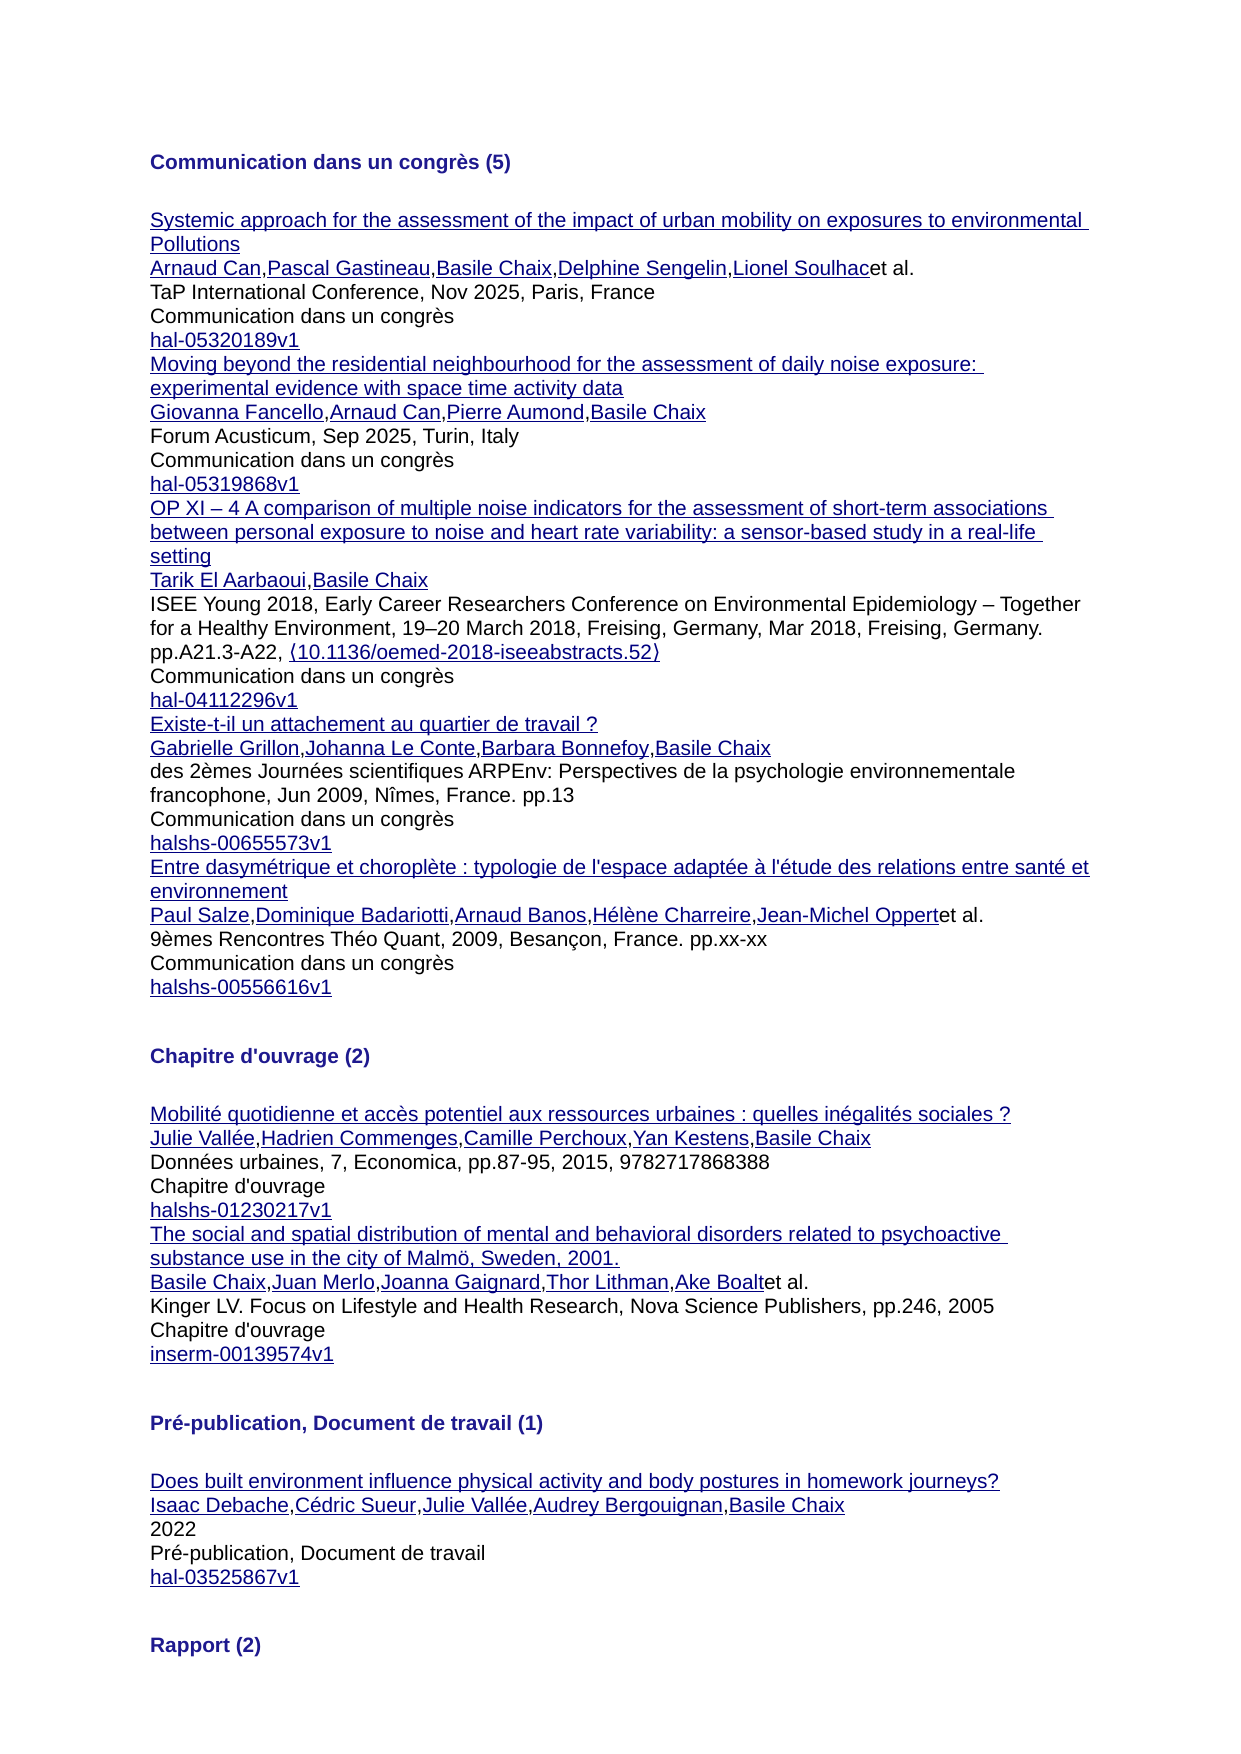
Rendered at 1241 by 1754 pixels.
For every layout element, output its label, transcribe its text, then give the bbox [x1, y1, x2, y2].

subtitle Pré-publication, Document de travail (1) [150, 1410, 1090, 1434]
table_cell The social and spatial distribution of mental and behavioral disorders related to psychoactive substance use in the city of Malmö, Sweden, 2001. Basile Chaix,Juan Merlo,Joanna Gaignard,Thor Lithman,Ake Boaltet al. Kinger LV. Focus on Lifestyle and Health Research, Nova Science Publishers, pp.246, 2005 Chapitre d'ouvrage inserm-00139574v1 [150, 1222, 1090, 1366]
table_cell Moving beyond the residential neighbourhood for the assessment of daily noise exposure: experimental evidence with space time activity data Giovanna Fancello,Arnaud Can,Pierre Aumond,Basile Chaix Forum Acusticum, Sep 2025, Turin, Italy Communication dans un congrès hal-05319868v1 [150, 352, 1090, 496]
table_cell environnement Paul Salze,Dominique Badariotti,Arnaud Banos,Hélène Charreire,Jean-Michel Oppertet al. 9èmes Rencontres Théo Quant, 2009, Besançon, France. pp.xx-xx Communication dans un congrès halshs-00556616v1 [150, 877, 1090, 999]
subtitle Chapitre d'ouvrage (2) [150, 1044, 1090, 1068]
table_header Mobilité quotidienne et accès potentiel aux ressources urbaines : quelles inégalités sociales ? Julie Vallée,Hadrien Commenges,Camille Perchoux,Yan Kestens,Basile Chaix Données urbaines, 7, Economica, pp.87-95, 2015, 9782717868388 Chapitre d'ouvrage halshs-01230217v1 [150, 1102, 1090, 1222]
table_cell Existe-t-il un attachement au quartier de travail ? Gabrielle Grillon,Johanna Le Conte,Barbara Bonnefoy,Basile Chaix des 2èmes Journées scientifiques ARPEnv: Perspectives de la psychologie environnementale francophone, Jun 2009, Nîmes, France. pp.13 Communication dans un congrès halshs-00655573v1 [150, 711, 1090, 855]
table_header Does built environment influence physical activity and body postures in homework journeys? Isaac Debache,Cédric Sueur,Julie Vallée,Audrey Bergouignan,Basile Chaix 2022 Pré-publication, Document de travail hal-03525867v1 [150, 1469, 1090, 1588]
table_cell OP XI – 4 A comparison of multiple noise indicators for the assessment of short-term associations between personal exposure to noise and heart rate variability: a sensor-based study in a real-life setting Tarik El Aarbaoui,Basile Chaix ISEE Young 2018, Early Career Researchers Conference on Environmental Epidemiology – Together for a Healthy Environment, 19–20 March 2018, Freising, Germany, Mar 2018, Freising, Germany. pp.A21.3-A22, ⟨10.1136/oemed-2018-iseeabstracts.52⟩ Communication dans un congrès hal-04112296v1 [150, 496, 1090, 711]
subtitle Rapport (2) [150, 1633, 1090, 1657]
table_cell Entre dasymétrique et choroplète : typologie de l'espace adaptée à l'étude des relations entre santé et [150, 855, 1090, 876]
table_header Systemic approach for the assessment of the impact of urban mobility on exposures to environmental Pollutions Arnaud Can,Pascal Gastineau,Basile Chaix,Delphine Sengelin,Lionel Soulhacet al. TaP International Conference, Nov 2025, Paris, France Communication dans un congrès hal-05320189v1 [150, 208, 1090, 352]
subtitle Communication dans un congrès (5) [150, 150, 1090, 174]
